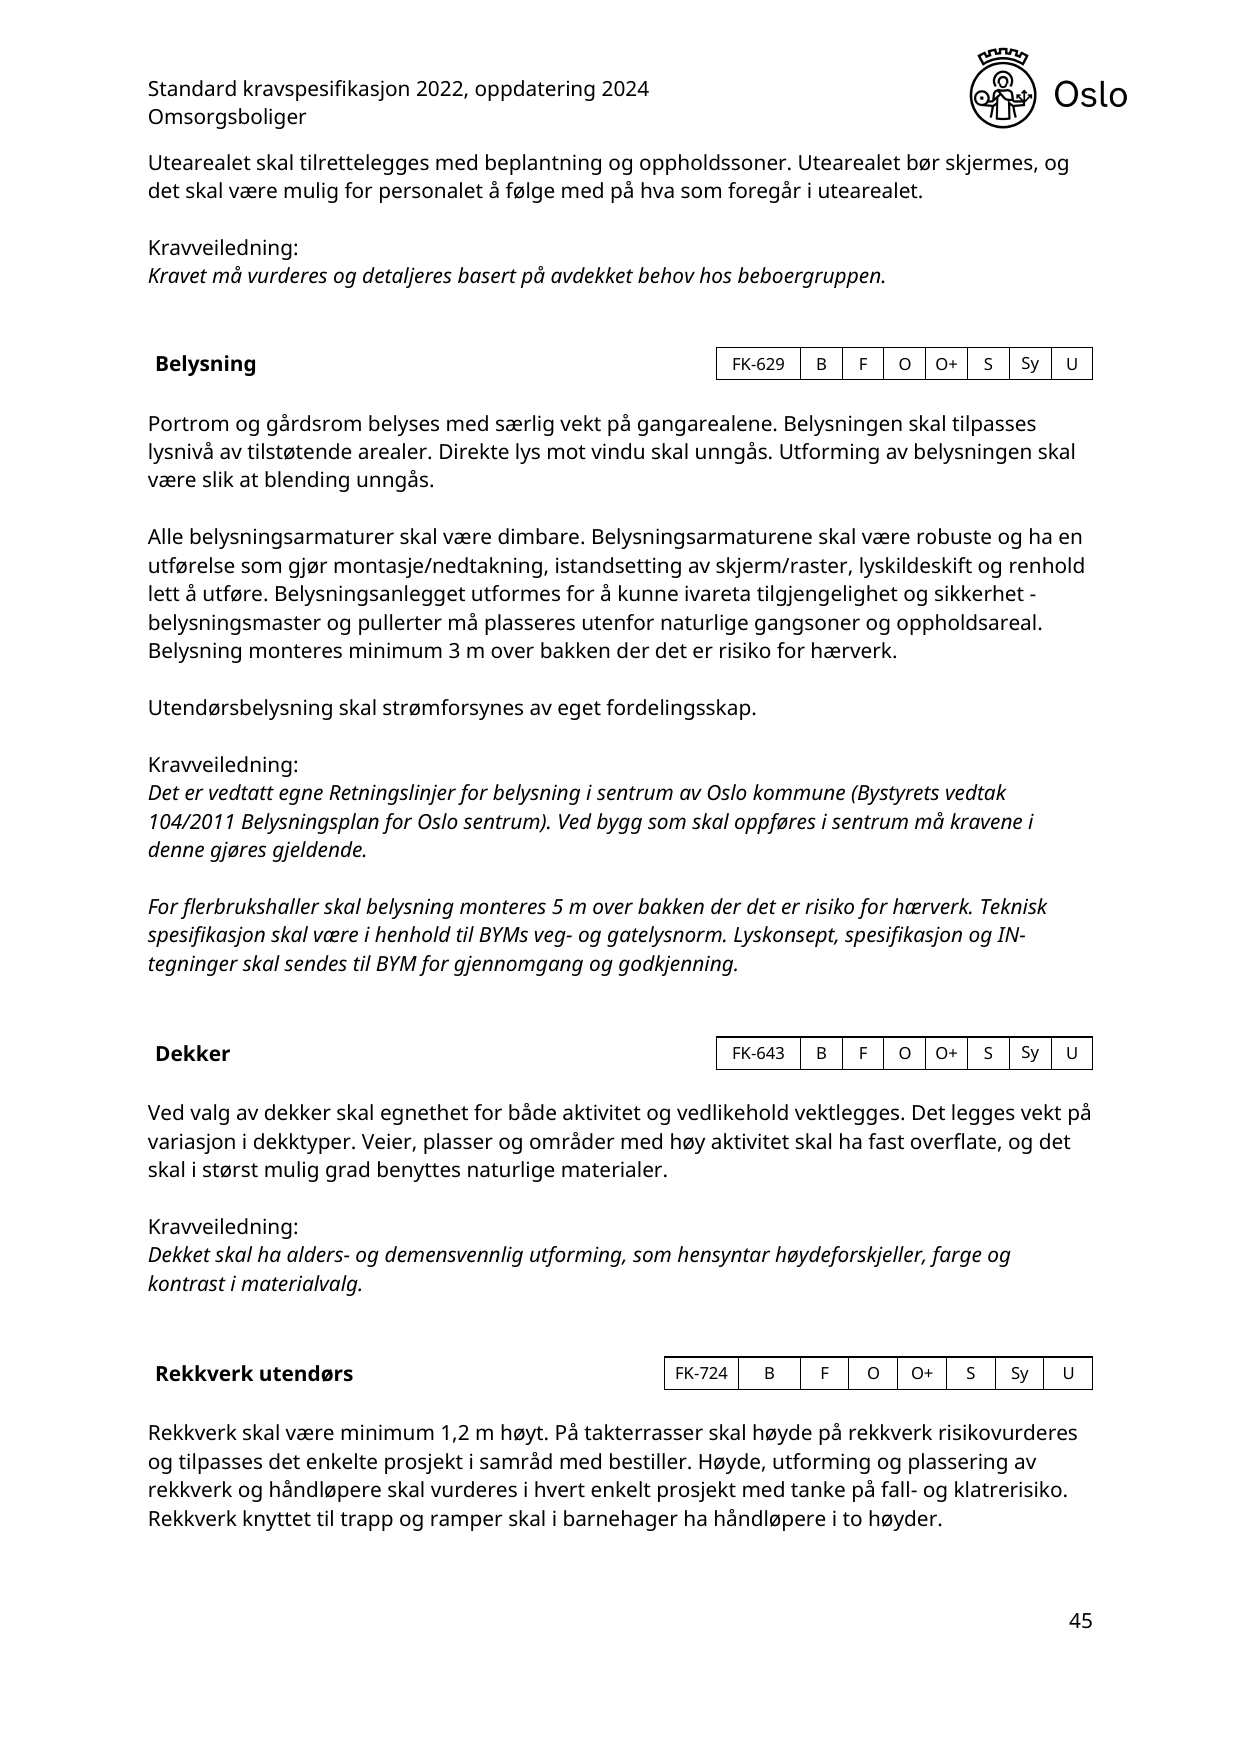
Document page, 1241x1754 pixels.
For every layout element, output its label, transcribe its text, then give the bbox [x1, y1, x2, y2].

table_header O [884, 348, 925, 379]
table_header U [1052, 348, 1092, 379]
text Dekket skal ha alders- og demensvennlig utforming, som hensyntar høydeforskjeller, farge og kontrast i materialvalg. [148, 1241, 1093, 1297]
table_header U [1044, 1358, 1092, 1389]
table_header Rekkverk utendørs [148, 1356, 664, 1389]
table_header F [801, 1358, 848, 1389]
text For flerbrukshaller skal belysning monteres 5 m over bakken der det er risiko for hærverk. Teknisk spesifikasjon skal være i henhold til BYMs veg- og gatelysnorm. Lyskonsept, spesifikasjon og IN-tegninger skal sendes til BYM for gjennomgang og godkjenning. [148, 892, 1093, 977]
table_header FK-629 [717, 348, 800, 379]
table_header S [947, 1358, 995, 1389]
text Kravveiledning: [148, 233, 1093, 261]
table_header B [801, 348, 842, 379]
table_header S [968, 348, 1009, 379]
table_header O+ [898, 1358, 946, 1389]
table_header Sy [1010, 1038, 1051, 1069]
table_header FK-643 [717, 1038, 800, 1069]
table_header Belysning [148, 347, 716, 379]
text Det er vedtatt egne Retningslinjer for belysning i sentrum av Oslo kommune (Bystyrets vedtak 104/2011 Belysningsplan for Oslo sentrum). Ved bygg som skal oppføres i sentrum må kravene i denne gjøres gjeldende. [148, 778, 1093, 864]
text Kravveiledning: [148, 1212, 1093, 1241]
table_header O+ [926, 1038, 967, 1069]
table_header O [884, 1038, 925, 1069]
text Utendørsbelysning skal strømforsynes av eget fordelingsskap. [148, 693, 1093, 722]
text Kravet må vurderes og detaljeres basert på avdekket behov hos beboergruppen. [148, 261, 1093, 290]
table_header O [849, 1358, 897, 1389]
text Rekkverk skal være minimum 1,2 m høyt. På takterrasser skal høyde på rekkverk risikovurderes og tilpasses det enkelte prosjekt i samråd med bestiller. Høyde, utforming og plassering av rekkverk og håndløpere skal vurderes i hvert enkelt prosjekt med tanke på fall- og klatrerisiko. Rekkverk knyttet til trapp og ramper skal i barnehager ha håndløpere i to høyder. [148, 1418, 1093, 1532]
table_header Dekker [148, 1036, 716, 1069]
table_header F [843, 348, 883, 379]
table_header S [968, 1038, 1009, 1069]
table_header F [843, 1038, 883, 1069]
table_header U [1052, 1038, 1092, 1069]
text Ved valg av dekker skal egnethet for både aktivitet og vedlikehold vektlegges. Det legges vekt på variasjon i dekktyper. Veier, plasser og områder med høy aktivitet skal ha fast overflate, og det skal i størst mulig grad benyttes naturlige materialer. [148, 1098, 1093, 1184]
table_header O+ [926, 348, 967, 379]
table_header B [739, 1358, 800, 1389]
text Alle belysningsarmaturer skal være dimbare. Belysningsarmaturene skal være robuste og ha en utførelse som gjør montasje/nedtakning, istandsetting av skjerm/raster, lyskildeskift og renhold lett å utføre. Belysningsanlegget utformes for å kunne ivareta tilgjengelighet og sikkerhet - belysningsmaster og pullerter må plasseres utenfor naturlige gangsoner og oppholdsareal. Belysning monteres minimum 3 m over bakken der det er risiko for hærverk. [148, 522, 1093, 665]
text Portrom og gårdsrom belyses med særlig vekt på gangarealene. Belysningen skal tilpasses lysnivå av tilstøtende arealer. Direkte lys mot vindu skal unngås. Utforming av belysningen skal være slik at blending unngås. [148, 409, 1093, 494]
table_header FK-724 [665, 1358, 738, 1389]
text Kravveiledning: [148, 750, 1093, 778]
table_header Sy [996, 1358, 1043, 1389]
text Utearealet skal tilrettelegges med beplantning og oppholdssoner. Utearealet bør skjermes, og det skal være mulig for personalet å følge med på hva som foregår i utearealet. [148, 148, 1093, 204]
table_header B [801, 1038, 842, 1069]
table_header Sy [1010, 348, 1051, 379]
